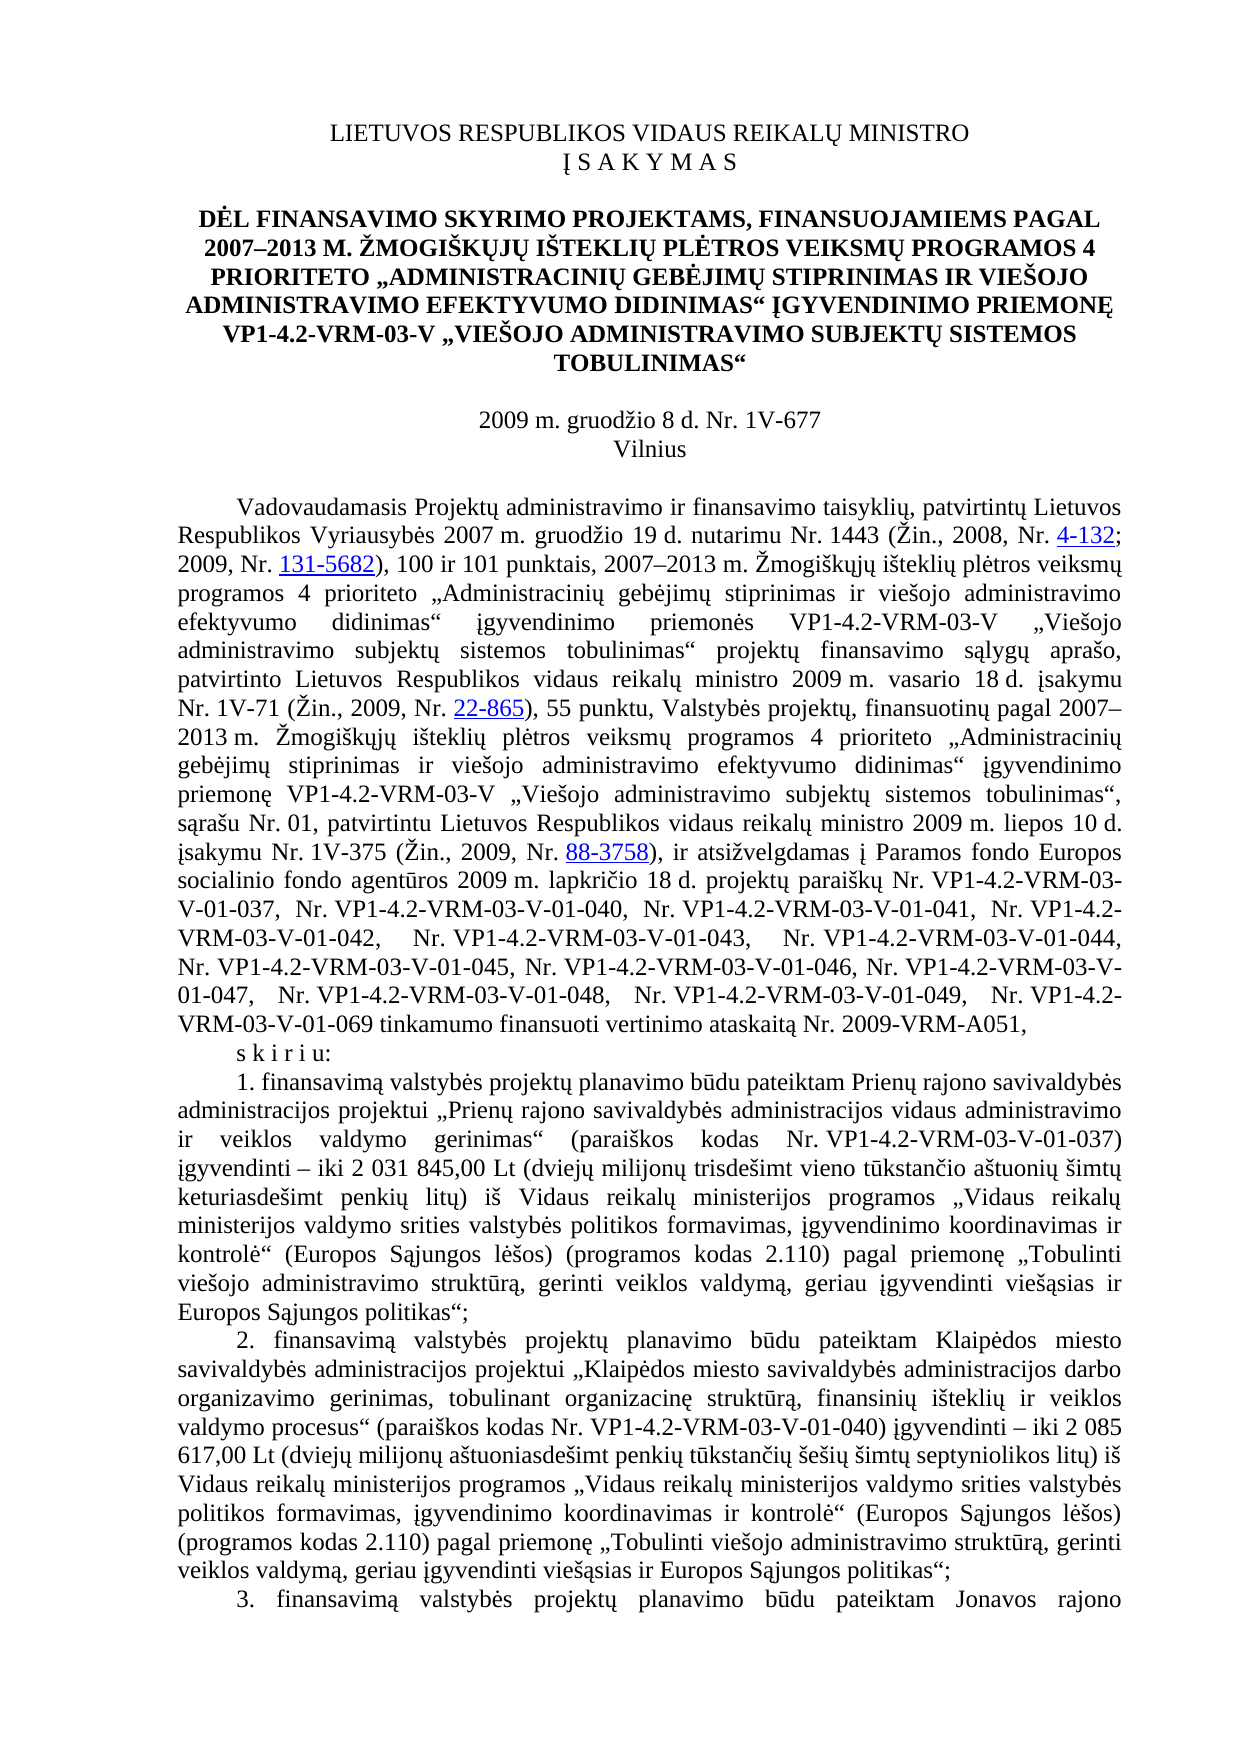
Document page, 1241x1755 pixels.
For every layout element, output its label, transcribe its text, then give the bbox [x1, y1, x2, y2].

text 2. finansavimą valstybės projektų planavimo būdu pateiktam Klaipėdos miesto savivaldybės administracijos projektui „Klaipėdos miesto savivaldybės administracijos darbo organizavimo gerinimas, tobulinant organizacinę struktūrą, finansinių išteklių ir veiklos valdymo procesus“ (paraiškos kodas Nr. VP1-4.2-VRM-03-V-01-040) įgyvendinti – iki 2 085 617,00 Lt (dviejų milijonų aštuoniasdešimt penkių tūkstančių šešių šimtų septyniolikos litų) iš Vidaus reikalų ministerijos programos „Vidaus reikalų ministerijos valdymo srities valstybės politikos formavimas, įgyvendinimo koordinavimas ir kontrolė“ (Europos Sąjungos lėšos) (programos kodas 2.110) pagal priemonę „Tobulinti viešojo administravimo struktūrą, gerinti veiklos valdymą, geriau įgyvendinti viešąsias ir Europos Sąjungos politikas“; [177, 1326, 1122, 1584]
text s k i r i u: [177, 1038, 1122, 1067]
text Vilnius [177, 434, 1122, 463]
text Vadovaudamasis Projektų administravimo ir finansavimo taisyklių, patvirtintų Lietuvos Respublikos Vyriausybės 2007 m. gruodžio 19 d. nutarimu Nr. 1443 (Žin., 2008, Nr. 4-132; 2009, Nr. 131-5682), 100 ir 101 punktais, 2007–2013 m. Žmogiškųjų išteklių plėtros veiksmų programos 4 prioriteto „Administracinių gebėjimų stiprinimas ir viešojo administravimo efektyvumo didinimas“ įgyvendinimo priemonės VP1-4.2-VRM-03-V „Viešojo administravimo subjektų sistemos tobulinimas“ projektų finansavimo sąlygų aprašo, patvirtinto Lietuvos Respublikos vidaus reikalų ministro 2009 m. vasario 18 d. įsakymu Nr. 1V-71 (Žin., 2009, Nr. 22-865), 55 punktu, Valstybės projektų, finansuotinų pagal 2007–2013 m. Žmogiškųjų išteklių plėtros veiksmų programos 4 prioriteto „Administracinių gebėjimų stiprinimas ir viešojo administravimo efektyvumo didinimas“ įgyvendinimo priemonę VP1-4.2-VRM-03-V „Viešojo administravimo subjektų sistemos tobulinimas“, sąrašu Nr. 01, patvirtintu Lietuvos Respublikos vidaus reikalų ministro 2009 m. liepos 10 d. įsakymu Nr. 1V-375 (Žin., 2009, Nr. 88-3758), ir atsižvelgdamas į Paramos fondo Europos socialinio fondo agentūros 2009 m. lapkričio 18 d. projektų paraiškų Nr. VP1-4.2-VRM-03-V-01-037, Nr. VP1-4.2-VRM-03-V-01-040, Nr. VP1-4.2-VRM-03-V-01-041, Nr. VP1-4.2-VRM-03-V-01-042, Nr. VP1-4.2-VRM-03-V-01-043, Nr. VP1-4.2-VRM-03-V-01-044, Nr. VP1-4.2-VRM-03-V-01-045, Nr. VP1-4.2-VRM-03-V-01-046, Nr. VP1-4.2-VRM-03-V-01-047, Nr. VP1-4.2-VRM-03-V-01-048, Nr. VP1-4.2-VRM-03-V-01-049, Nr. VP1-4.2-VRM-03-V-01-069 tinkamumo finansuoti vertinimo ataskaitą Nr. 2009-VRM-A051, [177, 492, 1122, 1038]
text DĖL FINANSAVIMO SKYRIMO PROJEKTAMS, FINANSUOJAMIEMS PAGAL 2007–2013 M. ŽMOGIŠKŲJŲ IŠTEKLIŲ PLĖTROS VEIKSMŲ PROGRAMOS 4 PRIORITETO „ADMINISTRACINIŲ GEBĖJIMŲ STIPRINIMAS IR VIEŠOJO ADMINISTRAVIMO EFEKTYVUMO DIDINIMAS“ ĮGYVENDINIMO PRIEMONĘ VP1-4.2-VRM-03-V „VIEŠOJO ADMINISTRAVIMO SUBJEKTŲ SISTEMOS TOBULINIMAS“ [177, 204, 1122, 377]
text 3. finansavimą valstybės projektų planavimo būdu pateiktam Jonavos rajono [177, 1584, 1122, 1613]
text Į S A K Y M A S [177, 147, 1122, 176]
text 1. finansavimą valstybės projektų planavimo būdu pateiktam Prienų rajono savivaldybės administracijos projektui „Prienų rajono savivaldybės administracijos vidaus administravimo ir veiklos valdymo gerinimas“ (paraiškos kodas Nr. VP1-4.2-VRM-03-V-01-037) įgyvendinti – iki 2 031 845,00 Lt (dviejų milijonų trisdešimt vieno tūkstančio aštuonių šimtų keturiasdešimt penkių litų) iš Vidaus reikalų ministerijos programos „Vidaus reikalų ministerijos valdymo srities valstybės politikos formavimas, įgyvendinimo koordinavimas ir kontrolė“ (Europos Sąjungos lėšos) (programos kodas 2.110) pagal priemonę „Tobulinti viešojo administravimo struktūrą, gerinti veiklos valdymą, geriau įgyvendinti viešąsias ir Europos Sąjungos politikas“; [177, 1067, 1122, 1326]
text LIETUVOS RESPUBLIKOS VIDAUS REIKALŲ MINISTRO [177, 118, 1122, 147]
text 2009 m. gruodžio 8 d. Nr. 1V-677 [177, 406, 1122, 434]
